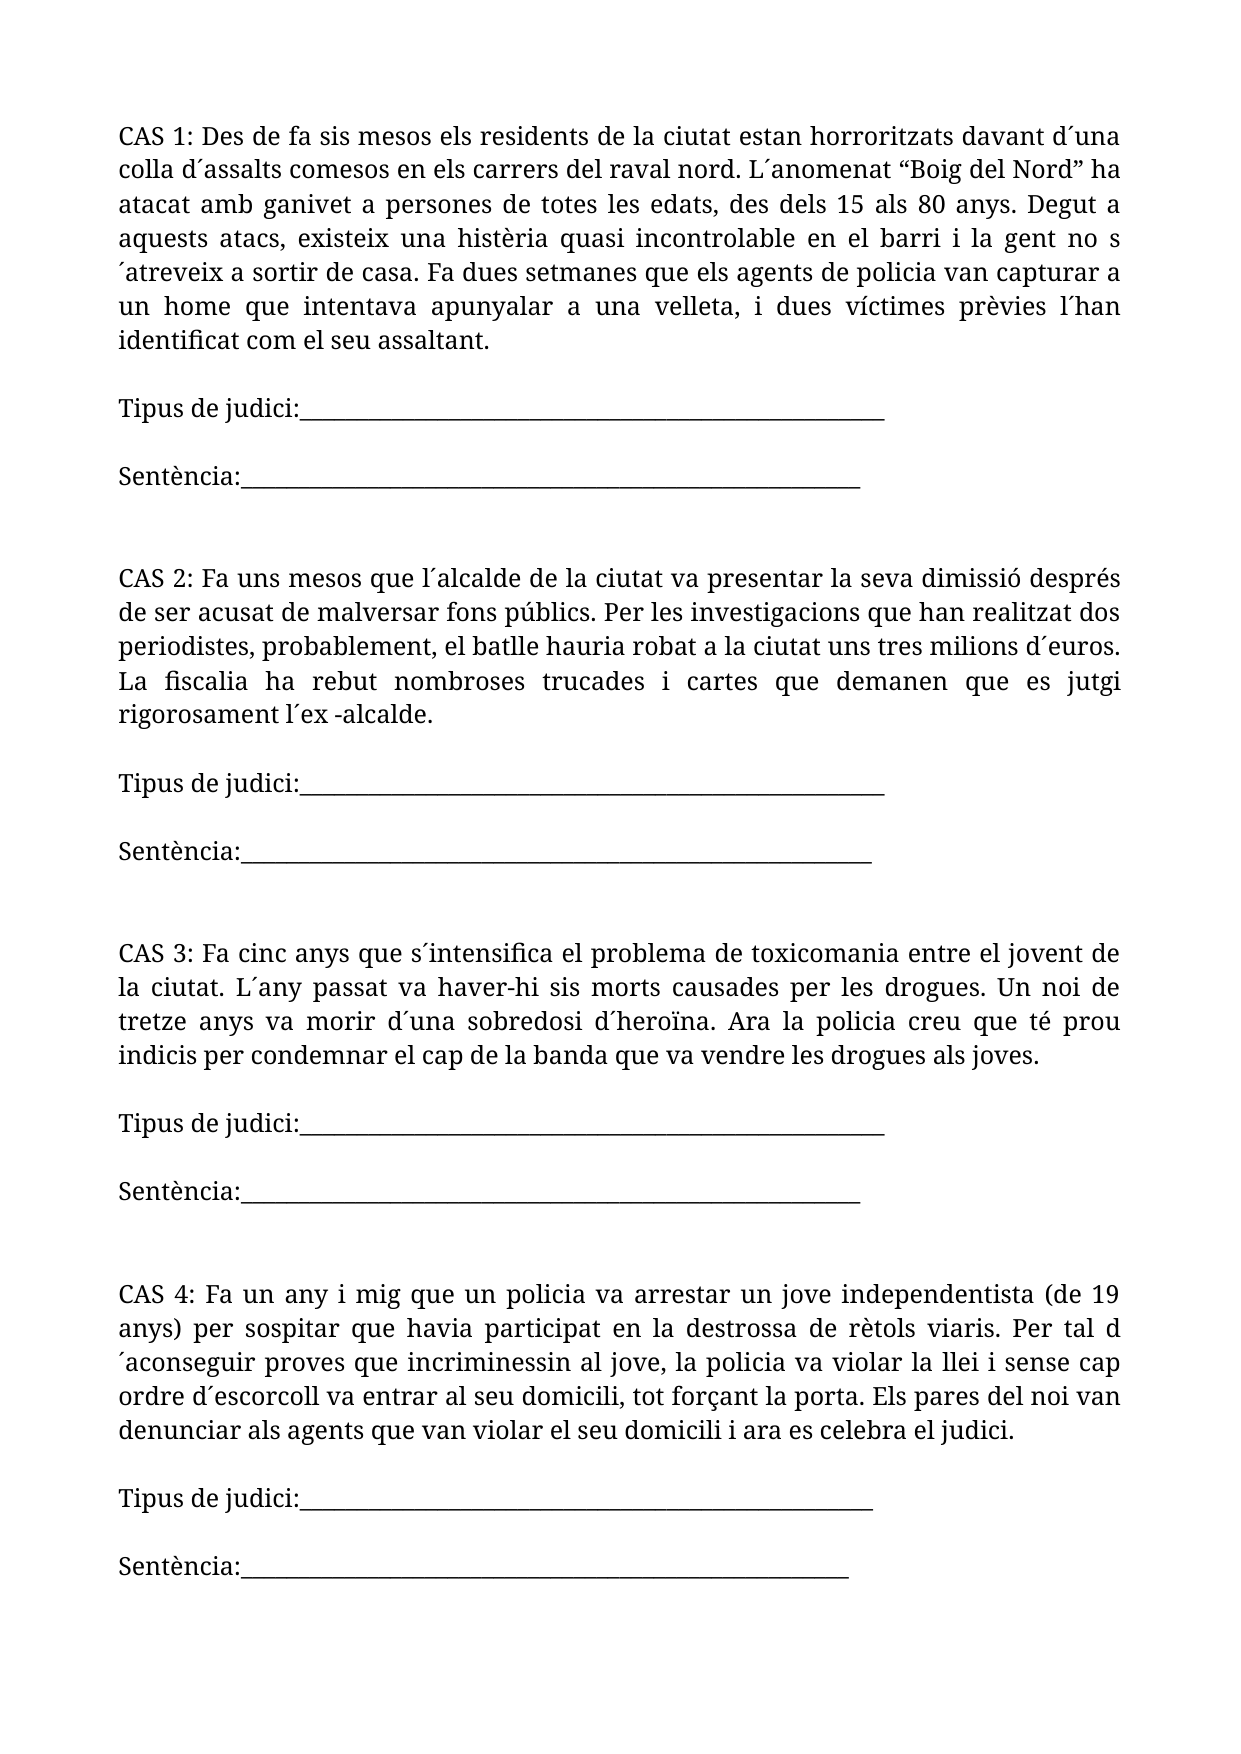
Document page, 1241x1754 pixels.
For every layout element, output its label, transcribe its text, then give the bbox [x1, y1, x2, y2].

text CAS 3: Fa cinc anys que s´intensifica el problema de toxicomania entre el jovent de la ciutat. L´any passat va haver-hi sis morts causades per les drogues. Un noi de tretze anys va morir d´una sobredosi d´heroïna. Ara la policia creu que té prou indicis per condemnar el cap de la banda que va vendre les drogues als joves. [118, 936, 1122, 1072]
text Sentència:______________________________________________________ [118, 1174, 1122, 1208]
text Sentència:_____________________________________________________ [118, 1549, 1122, 1583]
text CAS 2: Fa uns mesos que l´alcalde de la ciutat va presentar la seva dimissió després de ser acusat de malversar fons públics. Per les investigacions que han realitzat dos periodistes, probablement, el batlle hauria robat a la ciutat uns tres milions d´euros. La fiscalia ha rebut nombroses trucades i cartes que demanen que es jutgi rigorosament l´ex -alcalde. [118, 561, 1122, 731]
text Sentència:_______________________________________________________ [118, 833, 1122, 867]
text Sentència:______________________________________________________ [118, 459, 1122, 493]
subtitle Tipus de judici:___________________________________________________ [118, 391, 1122, 425]
text Tipus de judici:__________________________________________________ [118, 1481, 1122, 1515]
text CAS 4: Fa un any i mig que un policia va arrestar un jove independentista (de 19 anys) per sospitar que havia participat en la destrossa de rètols viaris. Per tal d´aconseguir proves que incriminessin al jove, la policia va violar la llei i sense cap ordre d´escorcoll va entrar al seu domicili, tot forçant la porta. Els pares del noi van denunciar als agents que van violar el seu domicili i ara es celebra el judici. [118, 1276, 1122, 1447]
text CAS 1: Des de fa sis mesos els residents de la ciutat estan horroritzats davant d´una colla d´assalts comesos en els carrers del raval nord. L´anomenat “Boig del Nord” ha atacat amb ganivet a persones de totes les edats, des dels 15 als 80 anys. Degut a aquests atacs, existeix una histèria quasi incontrolable en el barri i la gent no s´atreveix a sortir de casa. Fa dues setmanes que els agents de policia van capturar a un home que intentava apunyalar a una velleta, i dues víctimes prèvies l´han identificat com el seu assaltant. [118, 118, 1122, 357]
text Tipus de judici:___________________________________________________ [118, 1106, 1122, 1140]
text Tipus de judici:___________________________________________________ [118, 765, 1122, 799]
